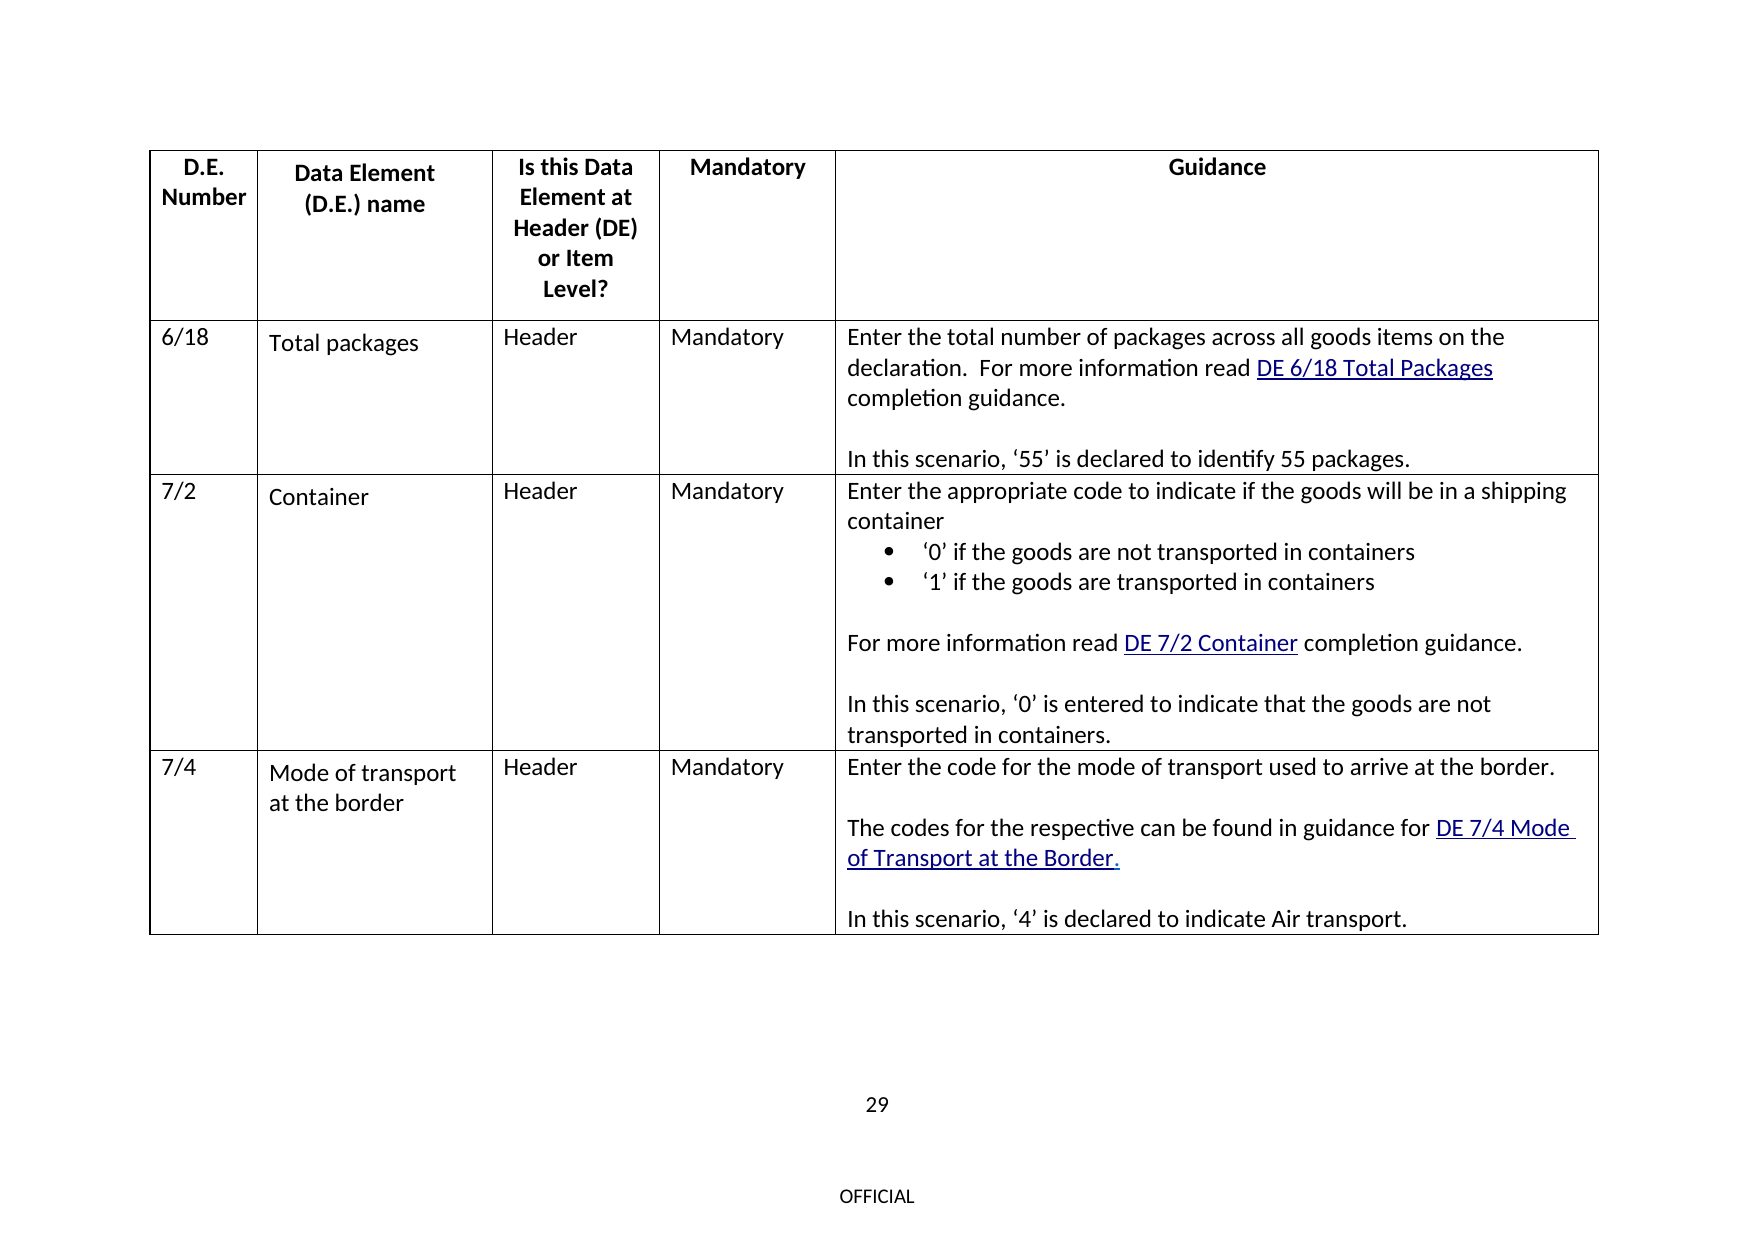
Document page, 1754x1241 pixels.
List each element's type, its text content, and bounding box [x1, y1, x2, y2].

table_cell Header [493, 475, 659, 750]
table_cell Mandatory [660, 475, 835, 750]
table_header Guidance [836, 151, 1598, 320]
table_cell 7/4 [151, 751, 257, 934]
table_cell 6/18 [151, 321, 257, 474]
table_cell Header [493, 751, 659, 934]
table_header Data Element (D.E.) name [258, 151, 492, 320]
table_header D.E. Number [151, 151, 257, 320]
table_cell Mandatory [660, 321, 835, 474]
table_cell Enter the total number of packages across all goods items on the declaration. For more information read DE 6/18 Total Packages completion guidance. In this scenario, ‘55’ is declared to identify 55 packages. [836, 321, 1598, 474]
table_cell 7/2 [151, 475, 257, 750]
table_cell Container [258, 475, 492, 750]
table_cell Enter the appropriate code to indicate if the goods will be in a shipping container ‘0’ if the goods are not transported in containers ‘1’ if the goods are transported in containers For more information read DE 7/2 Container completion guidance. In this scenario, ‘0’ is entered to indicate that the goods are not transported in containers. [836, 475, 1598, 750]
table_cell Enter the code for the mode of transport used to arrive at the border. The codes for the respective can be found in guidance for DE 7/4 Mode of Transport at the Border. In this scenario, ‘4’ is declared to indicate Air transport. [836, 751, 1598, 934]
table_header Mandatory [660, 151, 835, 320]
table_cell Header [493, 321, 659, 474]
table_cell Mandatory [660, 751, 835, 934]
table_header Is this Data Element at Header (DE) or Item Level? [493, 151, 659, 320]
table_cell Total packages [258, 321, 492, 474]
table_cell Mode of transport at the border [258, 751, 492, 934]
